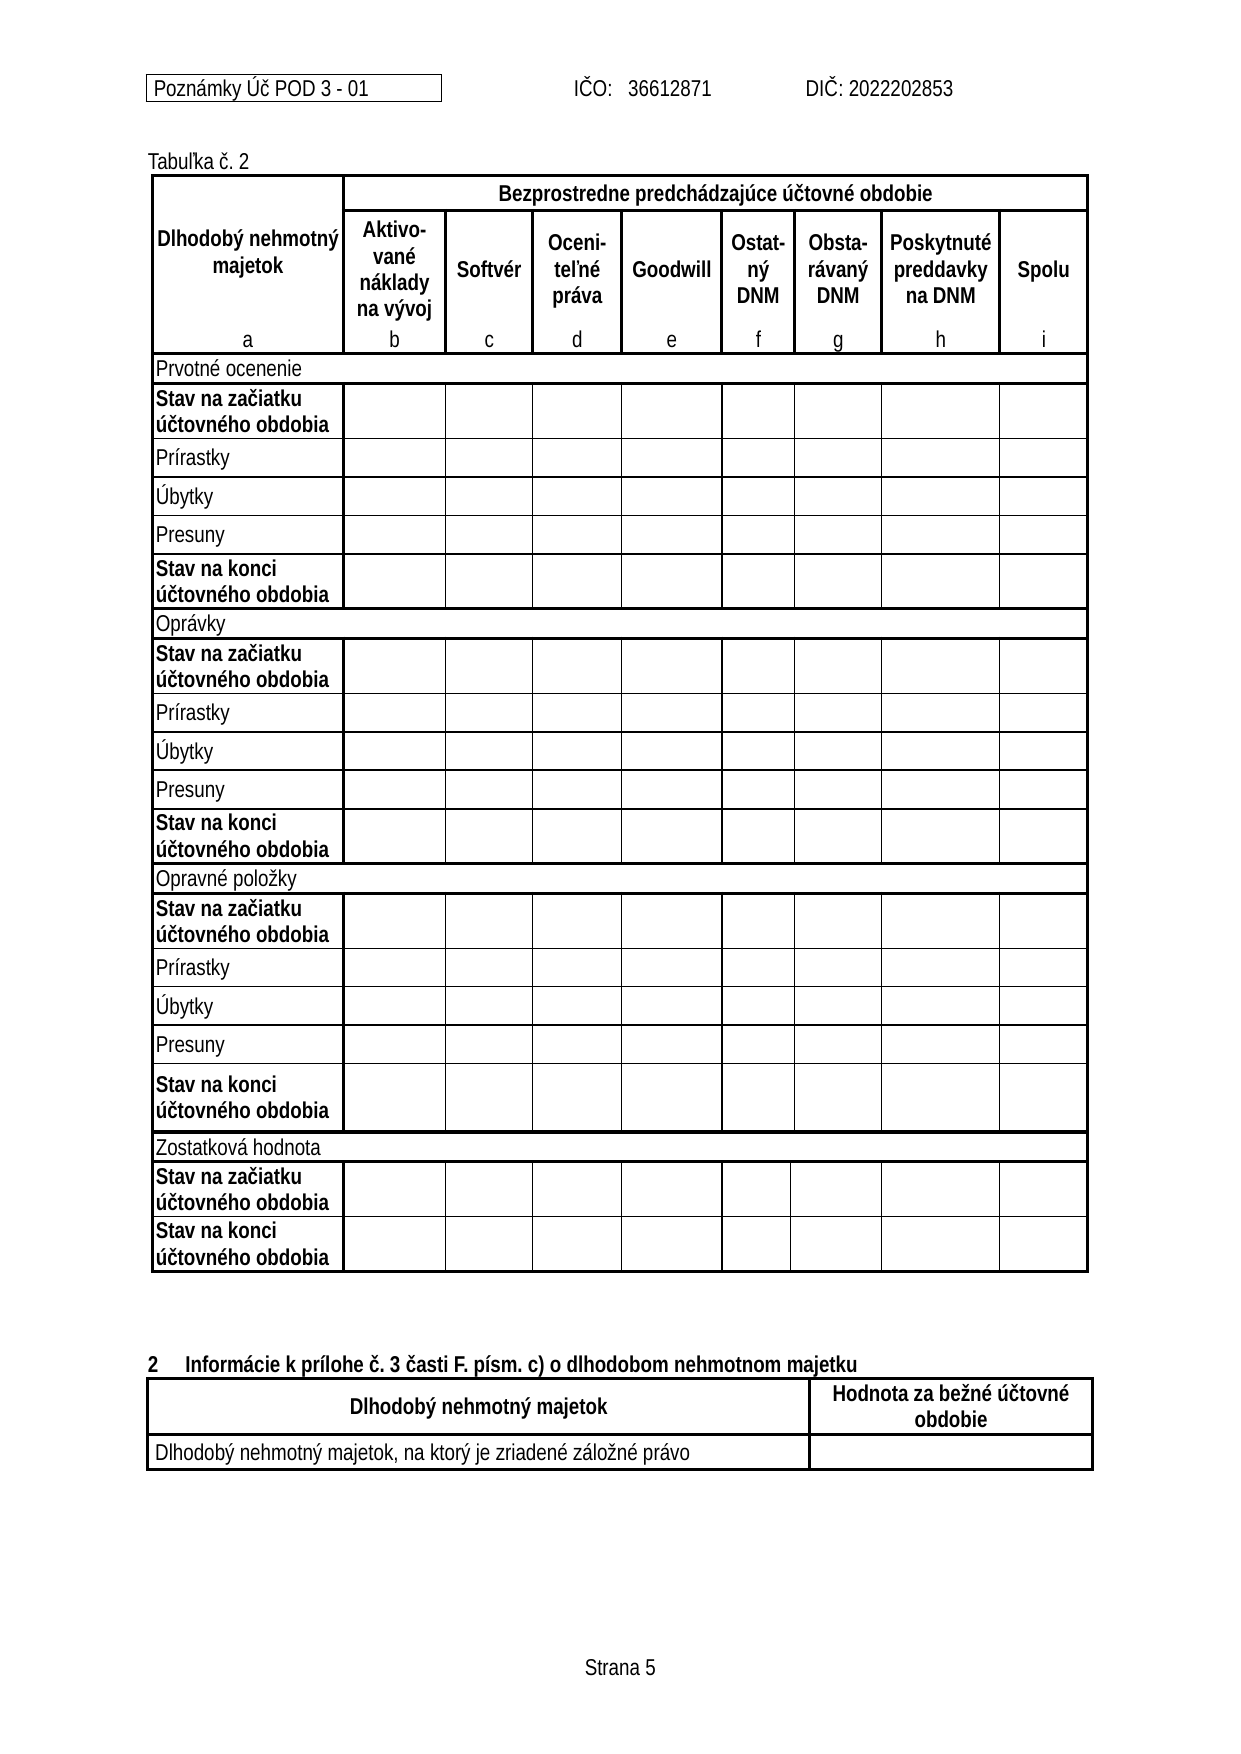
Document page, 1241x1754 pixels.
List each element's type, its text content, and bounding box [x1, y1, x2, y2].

table_cell Dlhodobý nehmotný majetok, na ktorý je zriadené záložné právo [149, 1436, 808, 1468]
table_cell Ostat-ný DNM [723, 212, 793, 326]
table_cell [533, 555, 621, 607]
table_cell [622, 1163, 721, 1216]
table_cell [795, 1026, 881, 1063]
table_cell [882, 516, 999, 553]
table_cell [723, 949, 794, 986]
table_cell [1000, 516, 1086, 553]
table_cell [1000, 949, 1086, 986]
table_cell [1000, 733, 1086, 769]
table_cell [345, 555, 445, 607]
table_cell [723, 771, 794, 808]
table_cell [622, 640, 721, 692]
table_cell [533, 771, 621, 808]
table_cell Prírastky [154, 439, 342, 476]
table_cell [1000, 1163, 1086, 1216]
table_cell Prírastky [154, 694, 342, 731]
table_cell [446, 640, 532, 692]
table_cell [622, 1217, 721, 1270]
table_cell [882, 1064, 999, 1130]
table_cell [723, 694, 794, 731]
table_cell [533, 987, 621, 1024]
table_cell [622, 385, 721, 438]
table_cell [345, 987, 445, 1024]
table_cell Stav na začiatku účtovného obdobia [154, 385, 342, 438]
table_cell [446, 1163, 532, 1216]
table_cell [622, 949, 721, 986]
table_cell [795, 895, 881, 947]
table_cell [1000, 895, 1086, 947]
table_cell [795, 1064, 881, 1130]
table_cell [723, 895, 794, 947]
table_cell [795, 478, 881, 514]
table_cell Stav na začiatku účtovného obdobia [154, 640, 342, 692]
table_cell [882, 810, 999, 862]
table_cell Aktivo-vané náklady na vývoj [345, 212, 444, 326]
table_cell [622, 1026, 721, 1063]
table_cell [345, 640, 445, 692]
table_cell [723, 1026, 794, 1063]
table_header Bezprostredne predchádzajúce účtovné obdobie [345, 177, 1086, 209]
table_cell [1000, 987, 1086, 1024]
table_cell [533, 694, 621, 731]
table_cell [345, 895, 445, 947]
table_cell Úbytky [154, 733, 342, 769]
table_cell [622, 516, 721, 553]
table_cell b [345, 326, 444, 352]
table_cell [1000, 555, 1086, 607]
table_cell [882, 555, 999, 607]
table_cell [795, 733, 881, 769]
table_cell [622, 771, 721, 808]
table_cell [1000, 771, 1086, 808]
table_cell [882, 478, 999, 514]
table_cell [345, 771, 445, 808]
table_cell [533, 733, 621, 769]
table_cell Goodwill [623, 212, 720, 326]
table_cell [533, 810, 621, 862]
table_cell Oprávky [154, 610, 1086, 637]
table_cell [795, 771, 881, 808]
table_cell [345, 1064, 445, 1130]
table_cell [345, 516, 445, 553]
table_cell [446, 385, 532, 438]
table_cell [533, 640, 621, 692]
table_cell [795, 640, 881, 692]
table_cell [345, 1163, 445, 1216]
table_cell [622, 555, 721, 607]
table_cell [446, 733, 532, 769]
table_cell [533, 1217, 621, 1270]
table_cell [795, 810, 881, 862]
table_cell [1000, 439, 1086, 476]
table_cell [1000, 810, 1086, 862]
table_cell [795, 385, 881, 438]
table_cell Poskytnuté preddavky na DNM [883, 212, 998, 326]
table_cell [882, 640, 999, 692]
table_cell a [154, 326, 342, 352]
table_cell [723, 439, 794, 476]
table_cell [345, 949, 445, 986]
table_cell Opravné položky [154, 865, 1086, 892]
table_cell Úbytky [154, 478, 342, 514]
table_cell Obsta- rávaný DNM [796, 212, 880, 326]
table_cell [446, 694, 532, 731]
table_cell Presuny [154, 1026, 342, 1063]
table_cell [723, 385, 794, 438]
table_cell [345, 810, 445, 862]
table_cell Zostatková hodnota [154, 1134, 1086, 1160]
table_header Dlhodobý nehmotný majetok [154, 177, 342, 326]
table_cell [533, 478, 621, 514]
table_cell [345, 1026, 445, 1063]
table_cell c [447, 326, 531, 352]
table_cell [533, 1026, 621, 1063]
table_cell [723, 1064, 794, 1130]
table_cell [446, 478, 532, 514]
table_cell [622, 439, 721, 476]
table_cell [533, 385, 621, 438]
table_cell [882, 694, 999, 731]
table_cell [791, 1217, 881, 1270]
table_cell Spolu [1001, 212, 1086, 326]
table_cell e [623, 326, 720, 352]
table_cell [345, 694, 445, 731]
table_cell Úbytky [154, 987, 342, 1024]
table_cell [622, 895, 721, 947]
table_cell [723, 516, 794, 553]
table_cell f [723, 326, 793, 352]
table_cell Stav na konci účtovného obdobia [154, 555, 342, 607]
table_cell [446, 810, 532, 862]
table_cell [533, 516, 621, 553]
table_cell Stav na začiatku účtovného obdobia [154, 895, 342, 947]
table_cell [446, 1064, 532, 1130]
table_cell [622, 478, 721, 514]
table_cell [723, 640, 794, 692]
table_cell g [796, 326, 880, 352]
table_cell [533, 1064, 621, 1130]
table_cell [723, 1217, 790, 1270]
table_cell [882, 949, 999, 986]
table_cell [446, 1217, 532, 1270]
table_cell [1000, 694, 1086, 731]
table_cell Prvotné ocenenie [154, 355, 1086, 382]
table_cell [446, 949, 532, 986]
table_cell h [883, 326, 998, 352]
table_cell [723, 555, 794, 607]
table_cell [446, 1026, 532, 1063]
table_cell [882, 439, 999, 476]
table_cell [345, 733, 445, 769]
table_cell [723, 733, 794, 769]
table_cell [533, 439, 621, 476]
title Informácie k prílohe č. 3 časti F. písm. c) o dlhodobom nehmotnom majetku [148, 1351, 1092, 1377]
table_header Hodnota za bežné účtovné obdobie [811, 1380, 1091, 1433]
table_cell [345, 478, 445, 514]
table_cell [533, 1163, 621, 1216]
table_cell [622, 694, 721, 731]
table_cell d [534, 326, 620, 352]
table_cell [533, 949, 621, 986]
table_cell Oceni-teľné práva [534, 212, 620, 326]
table_cell [882, 1163, 999, 1216]
table_cell [446, 771, 532, 808]
table_cell [345, 1217, 445, 1270]
table_cell [795, 439, 881, 476]
table_cell [882, 771, 999, 808]
table_cell [882, 987, 999, 1024]
table_cell Presuny [154, 771, 342, 808]
table_cell [446, 987, 532, 1024]
table_cell Stav na konci účtovného obdobia [154, 1217, 342, 1270]
table_cell [446, 439, 532, 476]
table_cell Stav na konci účtovného obdobia [154, 810, 342, 862]
table_cell [723, 1163, 790, 1216]
table_cell [811, 1436, 1091, 1468]
table_cell [533, 895, 621, 947]
table_cell [723, 478, 794, 514]
table_cell [1000, 1026, 1086, 1063]
table_cell [446, 516, 532, 553]
table_cell Prírastky [154, 949, 342, 986]
table_cell [795, 694, 881, 731]
table_cell [723, 810, 794, 862]
table_cell [723, 987, 794, 1024]
table_header Dlhodobý nehmotný majetok [149, 1380, 808, 1433]
table_cell i [1001, 326, 1086, 352]
table_cell Stav na konci účtovného obdobia [154, 1064, 342, 1130]
table_cell [622, 733, 721, 769]
table_cell [1000, 385, 1086, 438]
title Tabuľka č. 2 [148, 148, 1092, 174]
table_cell [882, 1026, 999, 1063]
table_cell [1000, 640, 1086, 692]
table_cell [345, 439, 445, 476]
table_cell [882, 733, 999, 769]
table_cell [446, 895, 532, 947]
table_cell [622, 1064, 721, 1130]
table_cell [882, 1217, 999, 1270]
table_cell Presuny [154, 516, 342, 553]
table_cell [791, 1163, 881, 1216]
table_cell [1000, 478, 1086, 514]
table_cell [345, 385, 445, 438]
table_cell [795, 555, 881, 607]
table_cell [622, 810, 721, 862]
table_cell [1000, 1064, 1086, 1130]
table_cell [622, 987, 721, 1024]
table_cell [882, 385, 999, 438]
table_cell [446, 555, 532, 607]
table_cell [795, 987, 881, 1024]
table_cell [1000, 1217, 1086, 1270]
table_cell Softvér [447, 212, 531, 326]
table_cell [795, 516, 881, 553]
table_cell [795, 949, 881, 986]
table_cell Stav na začiatku účtovného obdobia [154, 1163, 342, 1216]
table_cell [882, 895, 999, 947]
